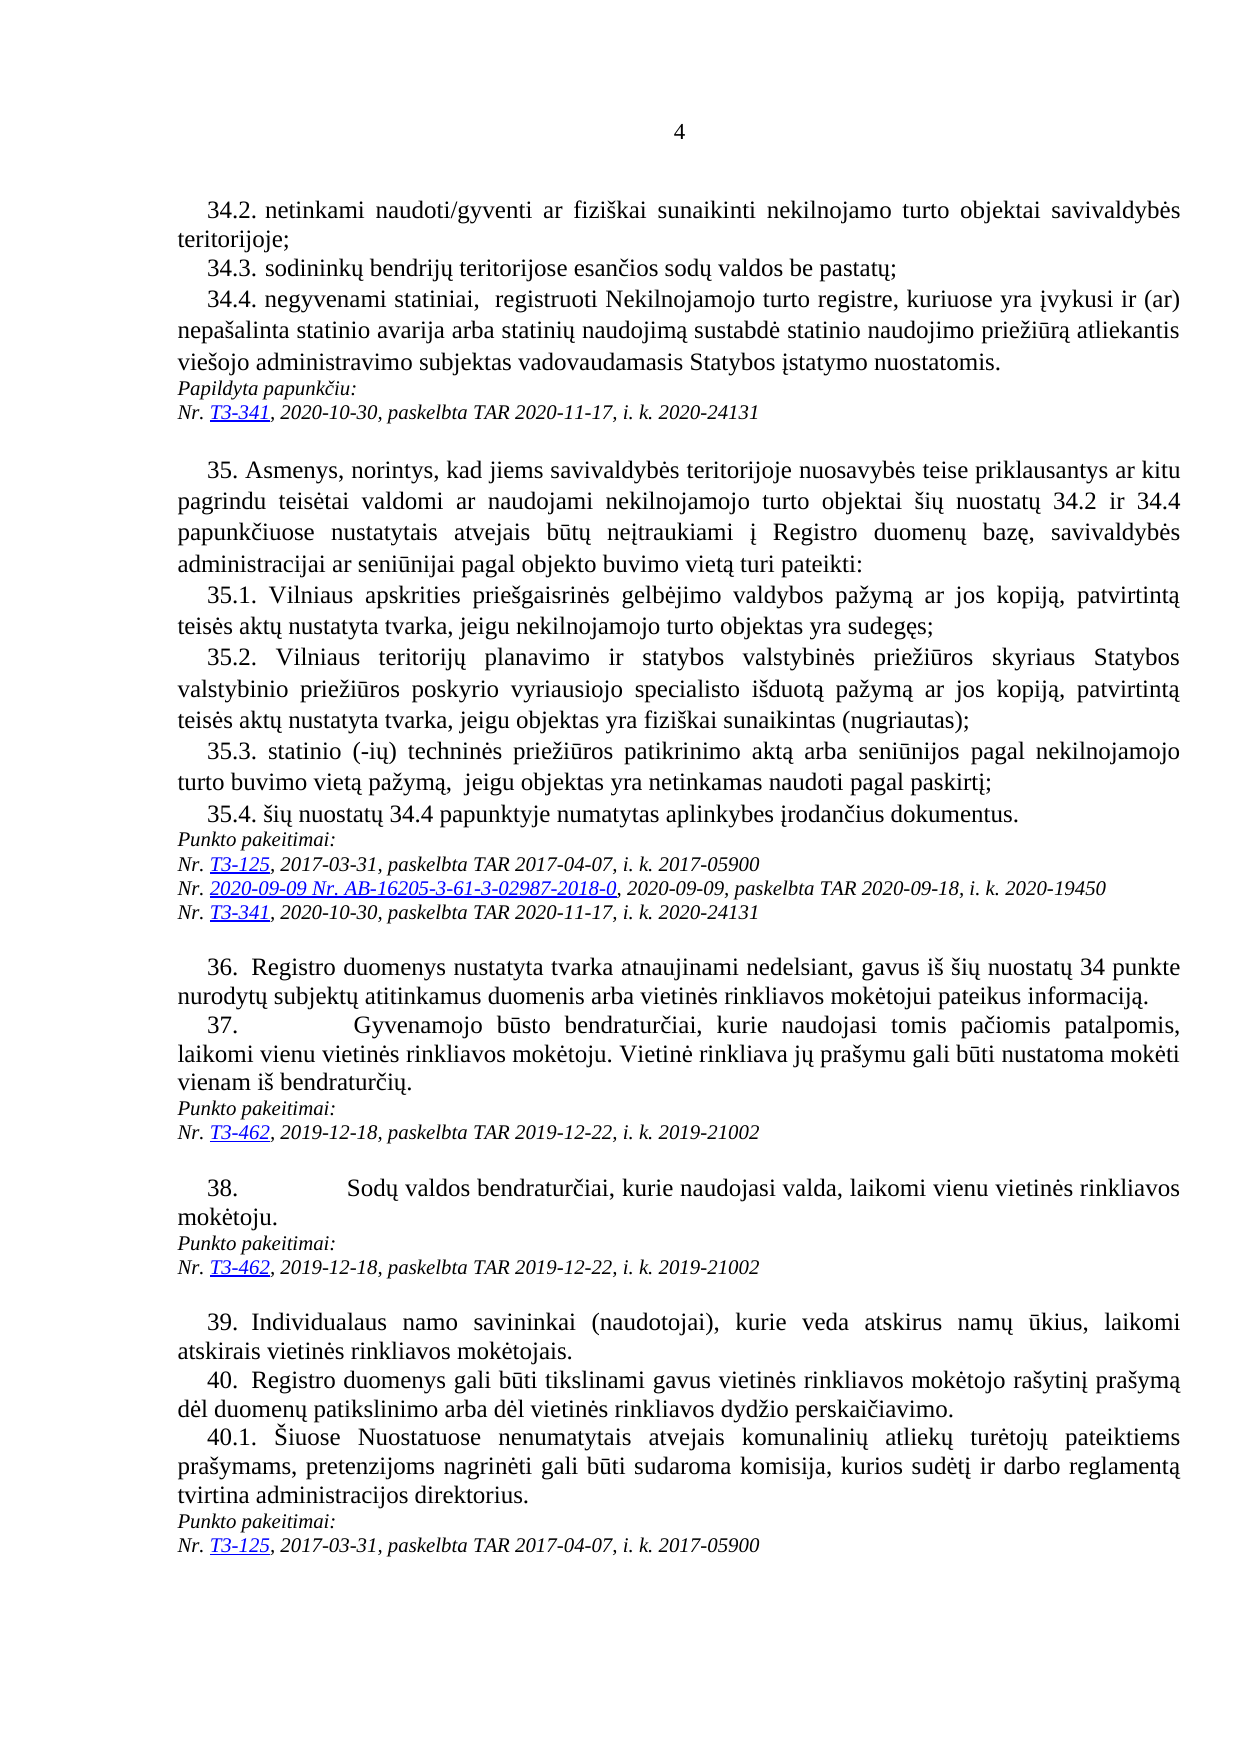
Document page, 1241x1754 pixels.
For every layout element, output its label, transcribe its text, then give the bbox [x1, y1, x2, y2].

text 34.2. netinkami naudoti/gyventi ar fiziškai sunaikinti nekilnojamo turto objektai savivaldybės teritorijoje; [177, 196, 1181, 253]
text Punkto pakeitimai: [177, 827, 1181, 851]
text 35.3. statinio (-ių) techninės priežiūros patikrinimo aktą arba seniūnijos pagal nekilnojamojo turto buvimo vietą pažymą, jeigu objektas yra netinkamas naudoti pagal paskirtį; [177, 734, 1181, 796]
text Papildyta papunkčiu: [177, 376, 1181, 399]
text 35.2. Vilniaus teritorijų planavimo ir statybos valstybinės priežiūros skyriaus Statybos valstybinio priežiūros poskyrio vyriausiojo specialisto išduotą pažymą ar jos kopiją, patvirtintą teisės aktų nustatyta tvarka, jeigu objektas yra fiziškai sunaikintas (nugriautas); [177, 640, 1181, 734]
text 35. Asmenys, norintys, kad jiems savivaldybės teritorijoje nuosavybės teise priklausantys ar kitu pagrindu teisėtai valdomi ar naudojami nekilnojamojo turto objektai šių nuostatų 34.2 ir 34.4 papunkčiuose nustatytais atvejais būtų neįtraukiami į Registro duomenų bazę, savivaldybės administracijai ar seniūnijai pagal objekto buvimo vietą turi pateikti: [177, 452, 1181, 577]
text 35.4. šių nuostatų 34.4 papunktyje numatytas aplinkybes įrodančius dokumentus. [177, 796, 1181, 827]
text Punkto pakeitimai: [177, 1231, 1181, 1254]
text Nr. T3-462, 2019-12-18, paskelbta TAR 2019-12-22, i. k. 2019-21002 [177, 1254, 1181, 1279]
text 39. Individualaus namo savininkai (naudotojai), kurie veda atskirus namų ūkius, laikomi atskirais vietinės rinkliavos mokėtojais. [177, 1307, 1181, 1365]
text 37. Gyvenamojo būsto bendraturčiai, kurie naudojasi tomis pačiomis patalpomis, laikomi vienu vietinės rinkliavos mokėtoju. Vietinė rinkliava jų prašymu gali būti nustatoma mokėti vienam iš bendraturčių. [177, 1010, 1181, 1096]
text 35.1. Vilniaus apskrities priešgaisrinės gelbėjimo valdybos pažymą ar jos kopiją, patvirtintą teisės aktų nustatyta tvarka, jeigu nekilnojamojo turto objektas yra sudegęs; [177, 577, 1181, 640]
text Punkto pakeitimai: [177, 1096, 1181, 1120]
text 34.4. negyvenami statiniai, registruoti Nekilnojamojo turto registre, kuriuose yra įvykusi ir (ar) nepašalinta statinio avarija arba statinių naudojimą sustabdė statinio naudojimo priežiūrą atliekantis viešojo administravimo subjektas vadovaudamasis Statybos įstatymo nuostatomis. [177, 282, 1181, 376]
text 34.3. sodininkų bendrijų teritorijose esančios sodų valdos be pastatų; [177, 253, 1181, 282]
text Nr. T3-125, 2017-03-31, paskelbta TAR 2017-04-07, i. k. 2017-05900 [177, 851, 1181, 876]
text Nr. T3-341, 2020-10-30, paskelbta TAR 2020-11-17, i. k. 2020-24131 [177, 399, 1181, 424]
text 38. Sodų valdos bendraturčiai, kurie naudojasi valda, laikomi vienu vietinės rinkliavos mokėtoju. [177, 1173, 1181, 1231]
text Nr. T3-125, 2017-03-31, paskelbta TAR 2017-04-07, i. k. 2017-05900 [177, 1533, 1181, 1557]
text Punkto pakeitimai: [177, 1509, 1181, 1533]
text 36. Registro duomenys nustatyta tvarka atnaujinami nedelsiant, gavus iš šių nuostatų 34 punkte nurodytų subjektų atitinkamus duomenis arba vietinės rinkliavos mokėtojui pateikus informaciją. [177, 952, 1181, 1010]
text Nr. T3-341, 2020-10-30, paskelbta TAR 2020-11-17, i. k. 2020-24131 [177, 899, 1181, 924]
text Nr. 2020-09-09 Nr. AB-16205-3-61-3-02987-2018-0, 2020-09-09, paskelbta TAR 2020-09-18, i. k. 2020-19450 [177, 876, 1181, 899]
text 40.1. Šiuose Nuostatuose nenumatytais atvejais komunalinių atliekų turėtojų pateiktiems prašymams, pretenzijoms nagrinėti gali būti sudaroma komisija, kurios sudėtį ir darbo reglamentą tvirtina administracijos direktorius. [177, 1422, 1181, 1509]
text Nr. T3-462, 2019-12-18, paskelbta TAR 2019-12-22, i. k. 2019-21002 [177, 1120, 1181, 1144]
text 40. Registro duomenys gali būti tikslinami gavus vietinės rinkliavos mokėtojo rašytinį prašymą dėl duomenų patikslinimo arba dėl vietinės rinkliavos dydžio perskaičiavimo. [177, 1365, 1181, 1422]
